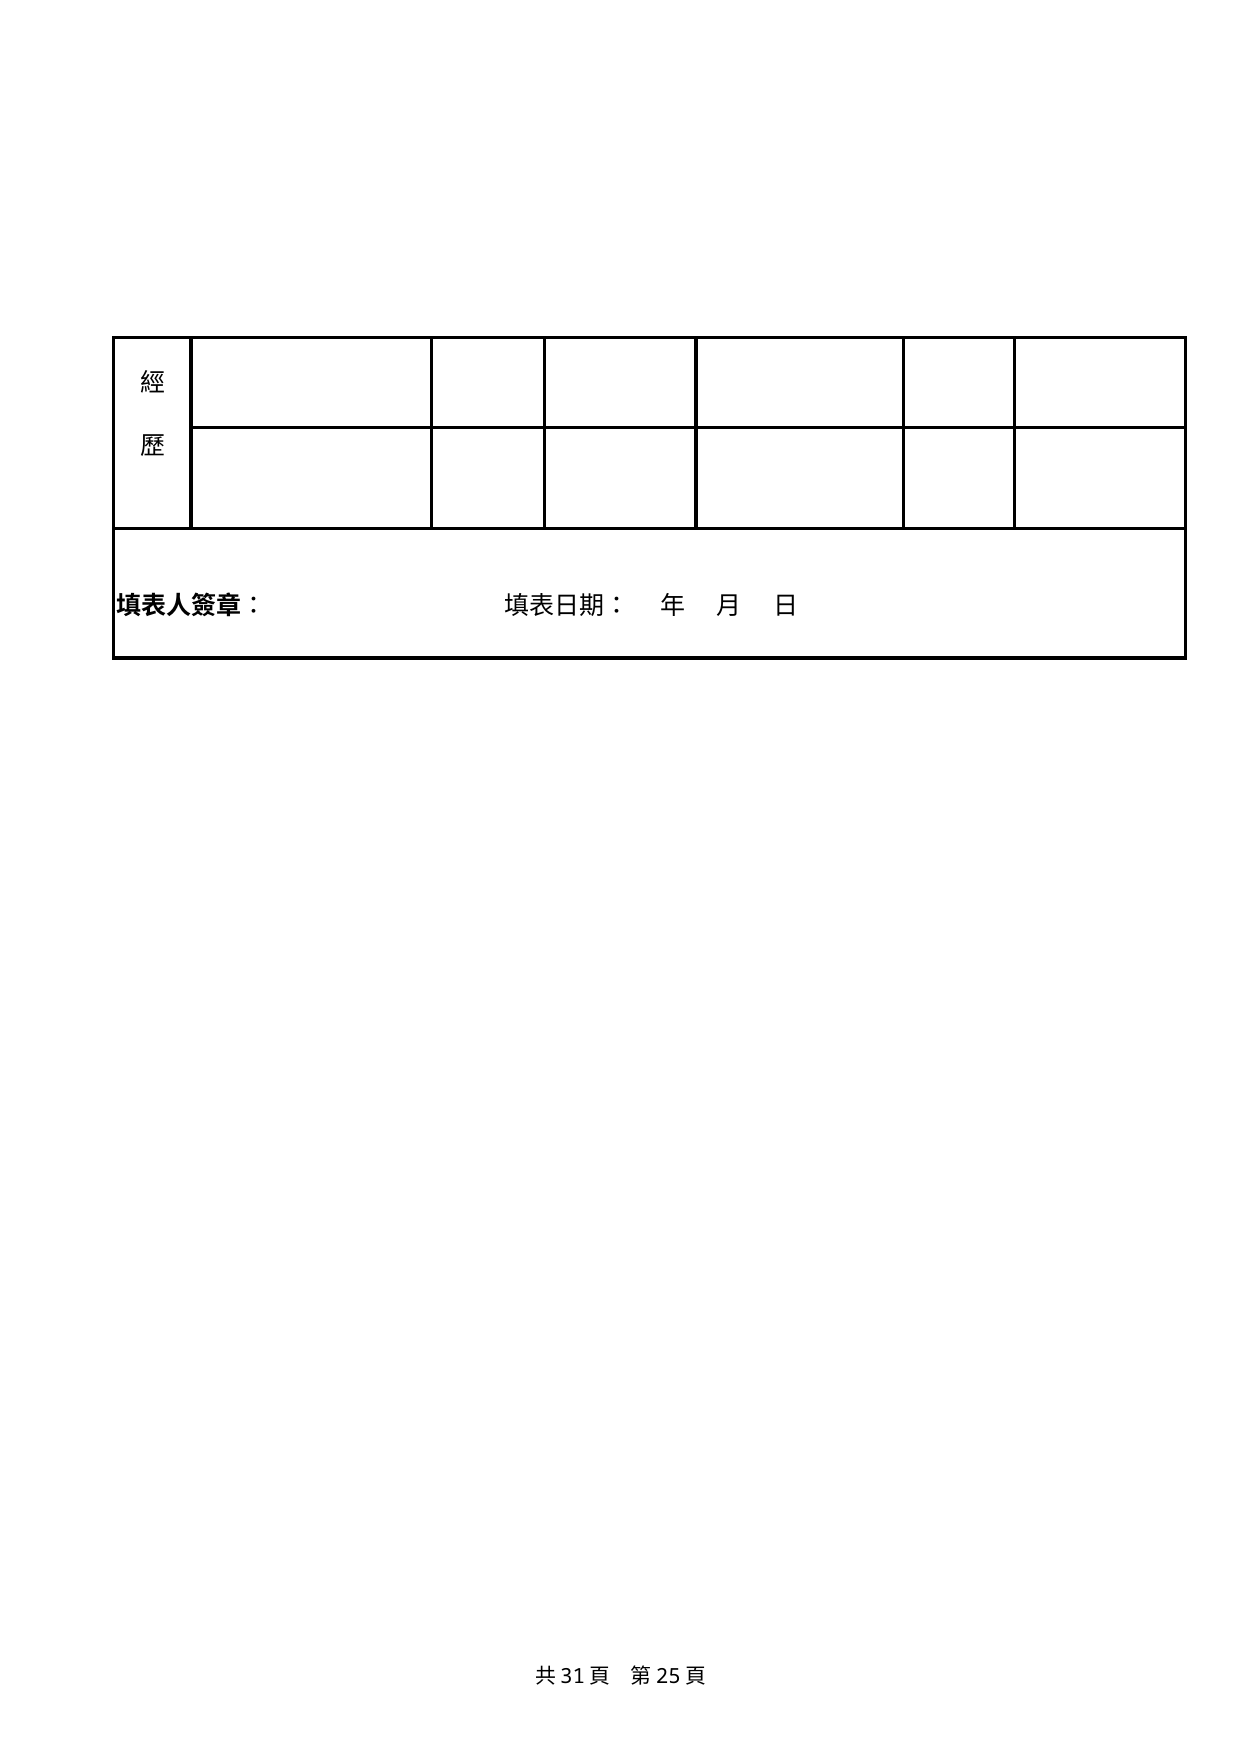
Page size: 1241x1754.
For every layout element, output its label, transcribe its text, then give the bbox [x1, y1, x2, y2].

table_cell [698, 339, 902, 426]
table_cell [905, 339, 1013, 426]
table_cell [1073, 660, 1186, 722]
table_cell [698, 429, 902, 527]
table_cell [193, 339, 430, 426]
table_cell [141, 660, 1072, 722]
table_cell [114, 660, 141, 722]
table_cell [905, 429, 1013, 527]
table_cell [433, 339, 543, 426]
table_cell [433, 429, 543, 527]
table_cell [1016, 339, 1184, 426]
table_cell 經 歷 [115, 339, 189, 527]
table_cell [1016, 429, 1184, 527]
table_cell [193, 429, 430, 527]
table_cell 填表人簽章： 填表日期： 年 月 日 [115, 530, 1184, 656]
table_cell [546, 339, 694, 426]
table_cell [546, 429, 694, 527]
